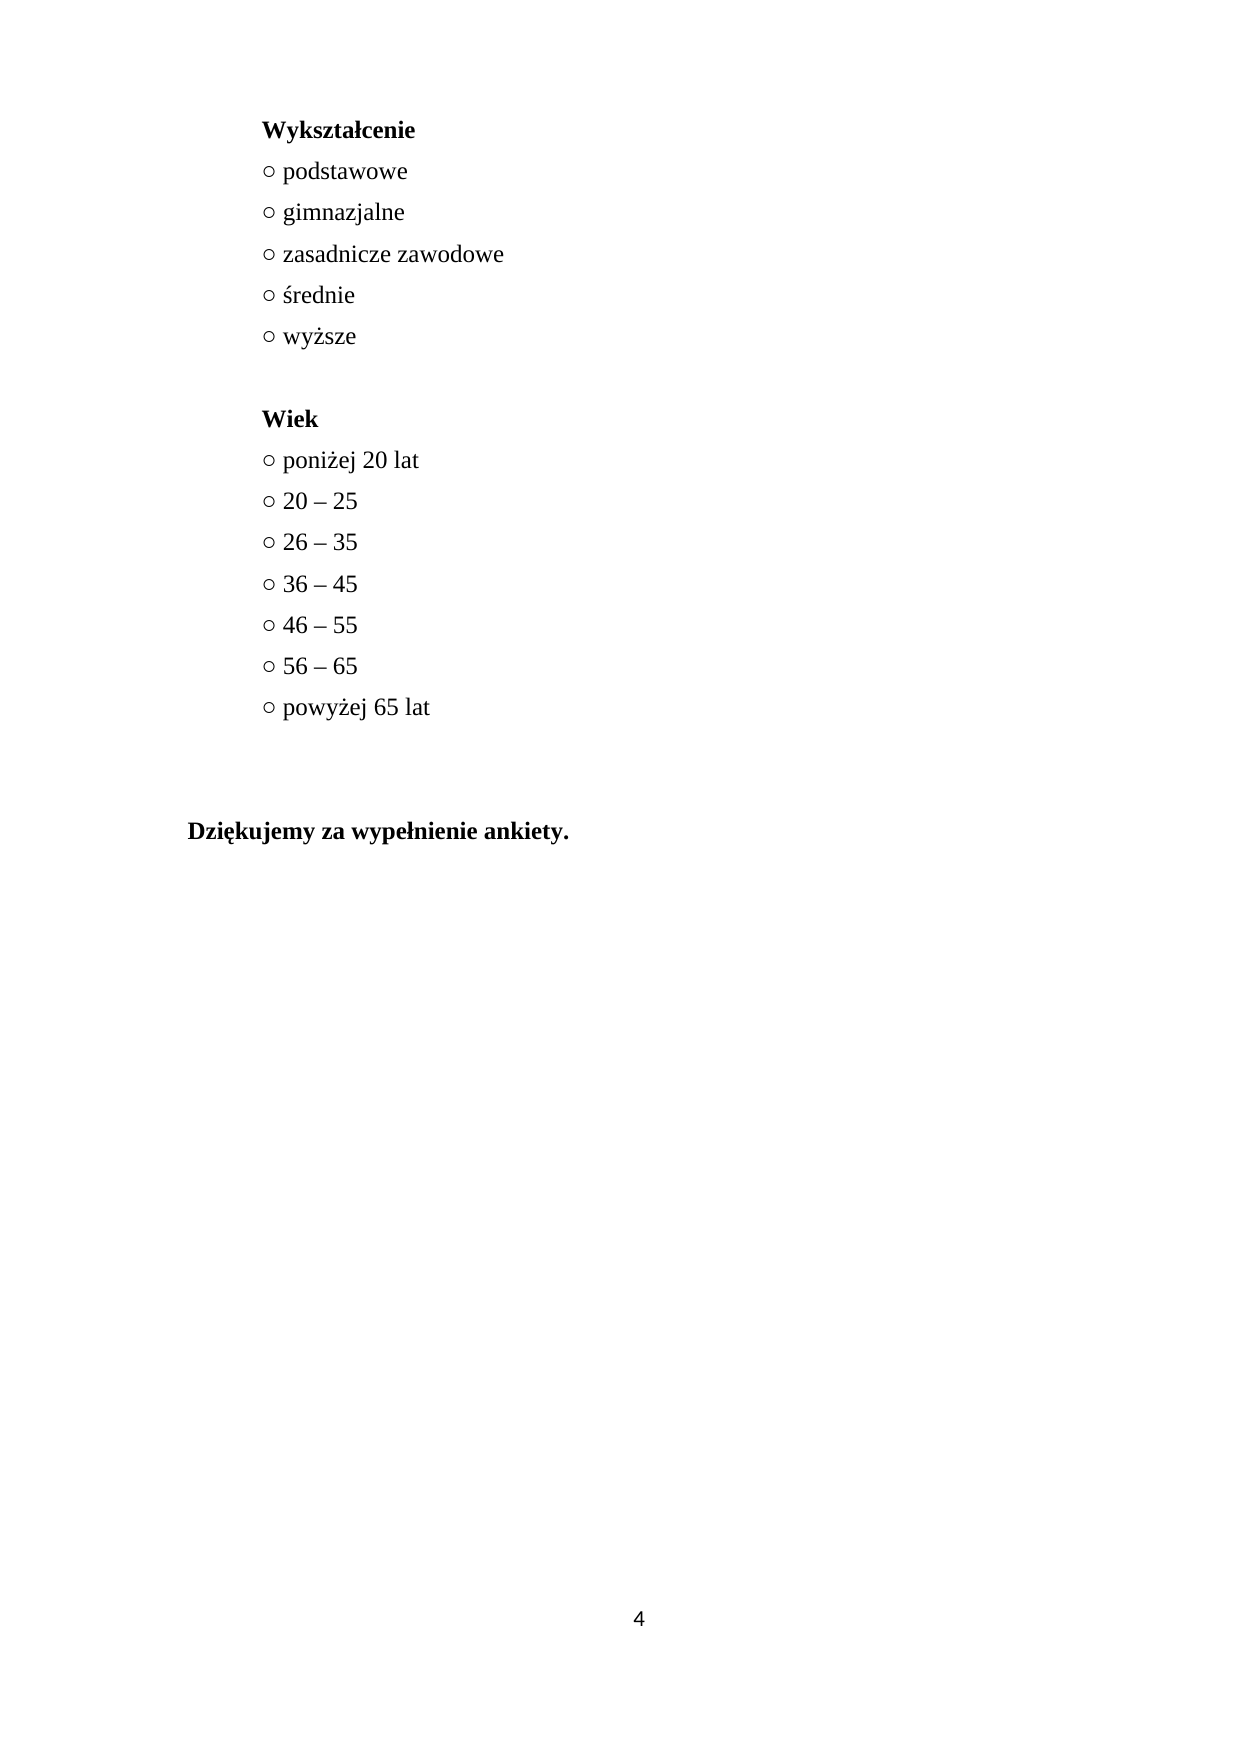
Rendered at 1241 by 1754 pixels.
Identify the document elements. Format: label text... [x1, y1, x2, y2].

list ○ średnie [261, 280, 1090, 309]
list ○ zasadnicze zawodowe [261, 239, 1090, 267]
list Wiek [261, 404, 1090, 432]
list ○ 36 – 45 [261, 569, 1090, 597]
text Dziękujemy za wypełnienie ankiety. [187, 816, 1090, 845]
list ○ gimnazjalne [261, 197, 1090, 226]
list ○ podstawowe [261, 156, 1090, 185]
list Wykształcenie [261, 115, 1090, 144]
list ○ 46 – 55 [261, 610, 1090, 639]
list ○ poniżej 20 lat [261, 445, 1090, 474]
list ○ 20 – 25 [261, 486, 1090, 515]
list ○ 56 – 65 [261, 651, 1090, 680]
list ○ wyższe [261, 321, 1090, 350]
list ○ 26 – 35 [261, 527, 1090, 556]
list ○ powyżej 65 lat [261, 692, 1090, 721]
